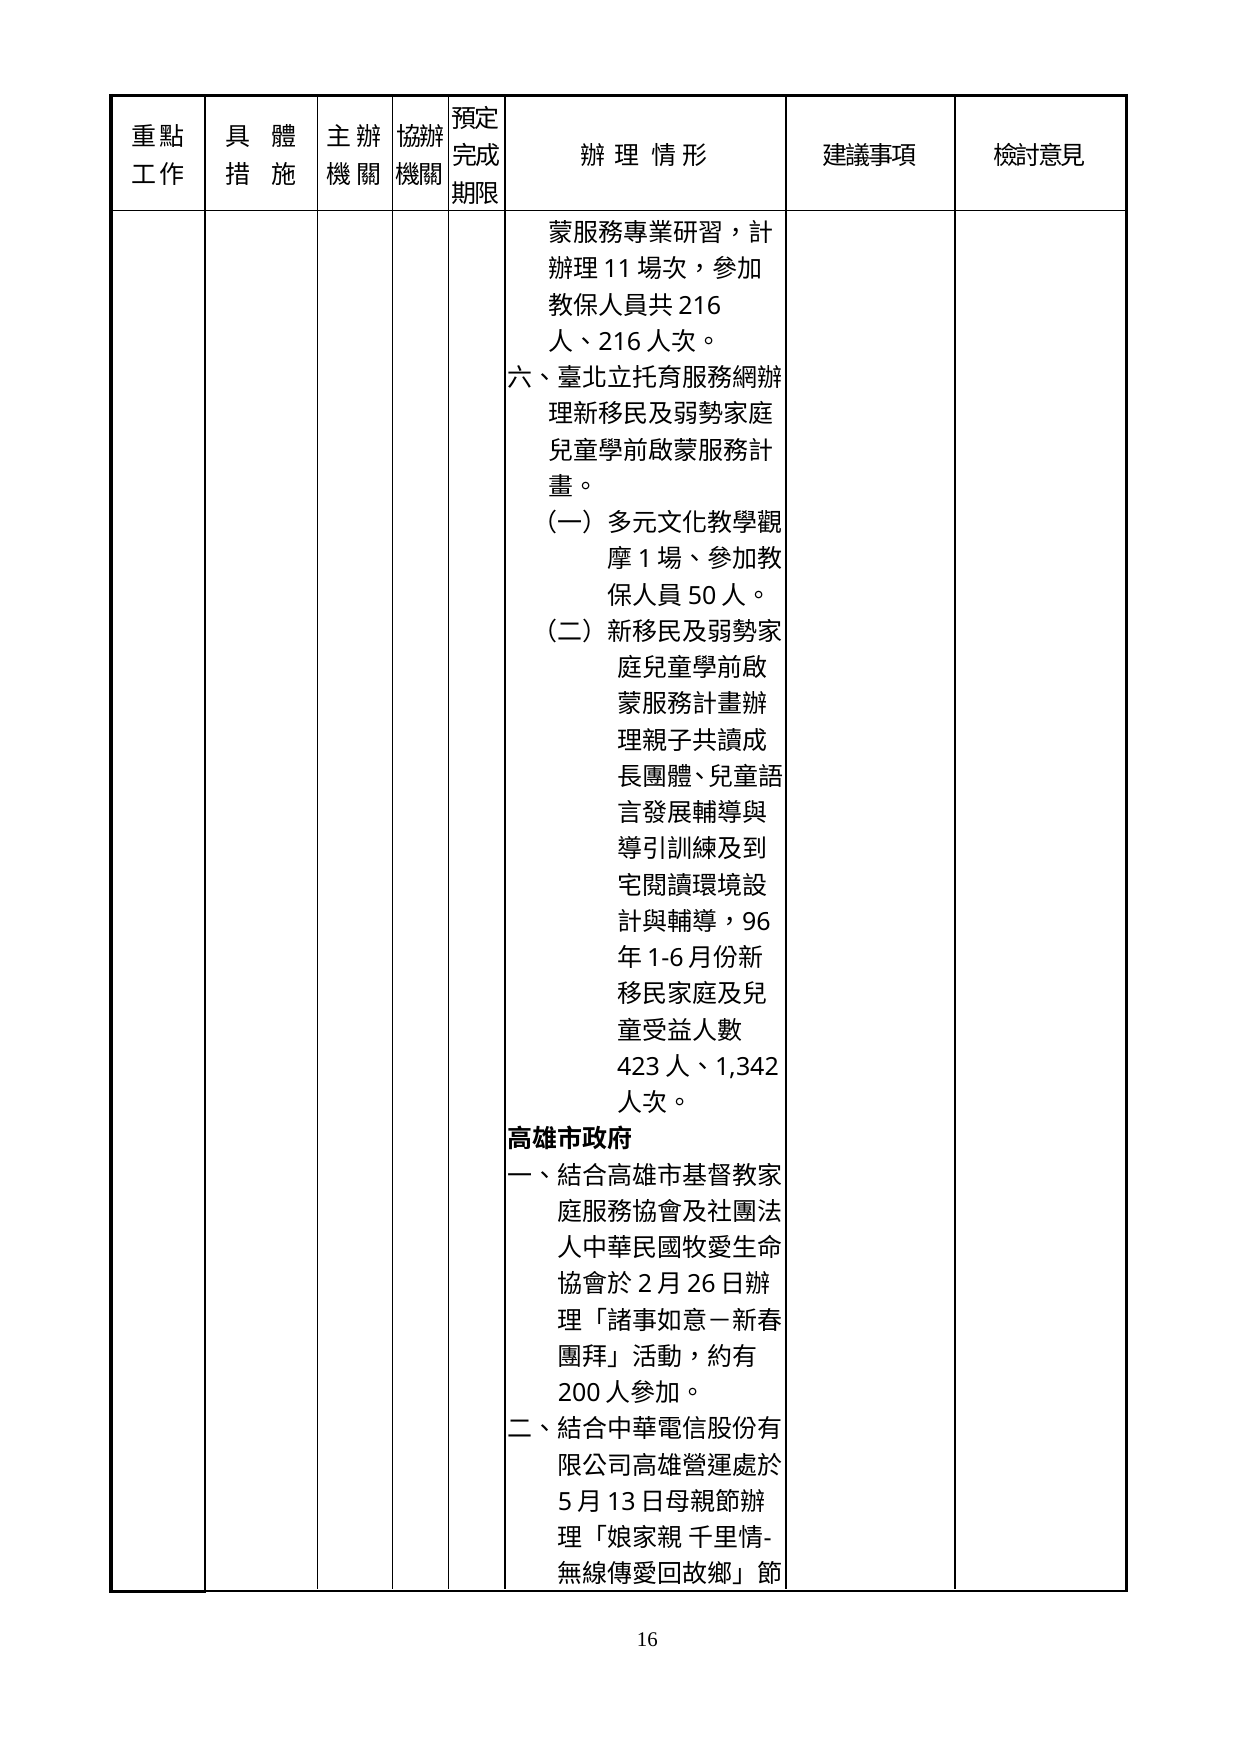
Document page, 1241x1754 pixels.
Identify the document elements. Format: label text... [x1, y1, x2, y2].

table_header 辦 理 情 形 [506, 97, 785, 209]
table_header 協辦機關 [393, 97, 448, 209]
table_header 主 辦 機 關 [318, 97, 392, 209]
table_header 建議事項 [787, 97, 954, 209]
table_cell 蒙服務專業研習，計辦理11場次，參加教保人員共216人、216人次。 六、臺北立托育服務網辦理新移民及弱勢家庭兒童學前啟蒙服務計畫。 （一）多元文化教學觀摩1場、參加教保人員50人。 （二）新移民及弱勢家庭兒童學前啟蒙服務計畫辦理親子共讀成長團體、兒童語言發展輔導與導引訓練及到宅閱讀環境設計與輔導，96年1-6月份新移民家庭及兒童受益人數423人、1,342人次。 高雄市政府 一、結合高雄市基督教家庭服務協會及社團法人中華民國牧愛生命協會於2月26日辦理「諸事如意－新春團拜」活動，約有200人參加。 二、結合中華電信股份有限公司高雄營運處於5月13日母親節辦理「娘家親 千里情-無線傳愛回故鄉」節 [505, 211, 786, 1590]
table_cell [392, 211, 448, 1590]
table_header 預定 完成期限 [449, 97, 504, 209]
table_header 重點工作 [113, 97, 204, 209]
table_cell [317, 211, 392, 1590]
table_cell [206, 211, 317, 1590]
table_cell 內政部（社會司） 94年度至今本部社會司補助民間團體設立據點共計有43處，為提昇據點之功能，正針對各據點之功能、補助標準及補助服務據點數量進行檢討，並研議評核機制。 內政部（入出國及移民署） 請各直轄市、縣（市）政府於96年11月25日前將97年申請補助計畫函送本部，以利提報12月基金管理會審查。 [955, 211, 1125, 1590]
table_cell [113, 211, 204, 1590]
table_header 檢討意見 [956, 97, 1125, 209]
table_cell 台南市政府 可否將97年「新移民家庭服務中心」計畫於96年10、11月送件，俾使計畫於97年1月核定，以助於業務推動與執行。 高雄市政府 因「外籍配偶家庭服務中心」經費核撥較遲，致變更原定計畫，影響服務績效。 [786, 211, 955, 1590]
table_cell [449, 211, 505, 1590]
table_header 具體 措施 [206, 97, 317, 209]
